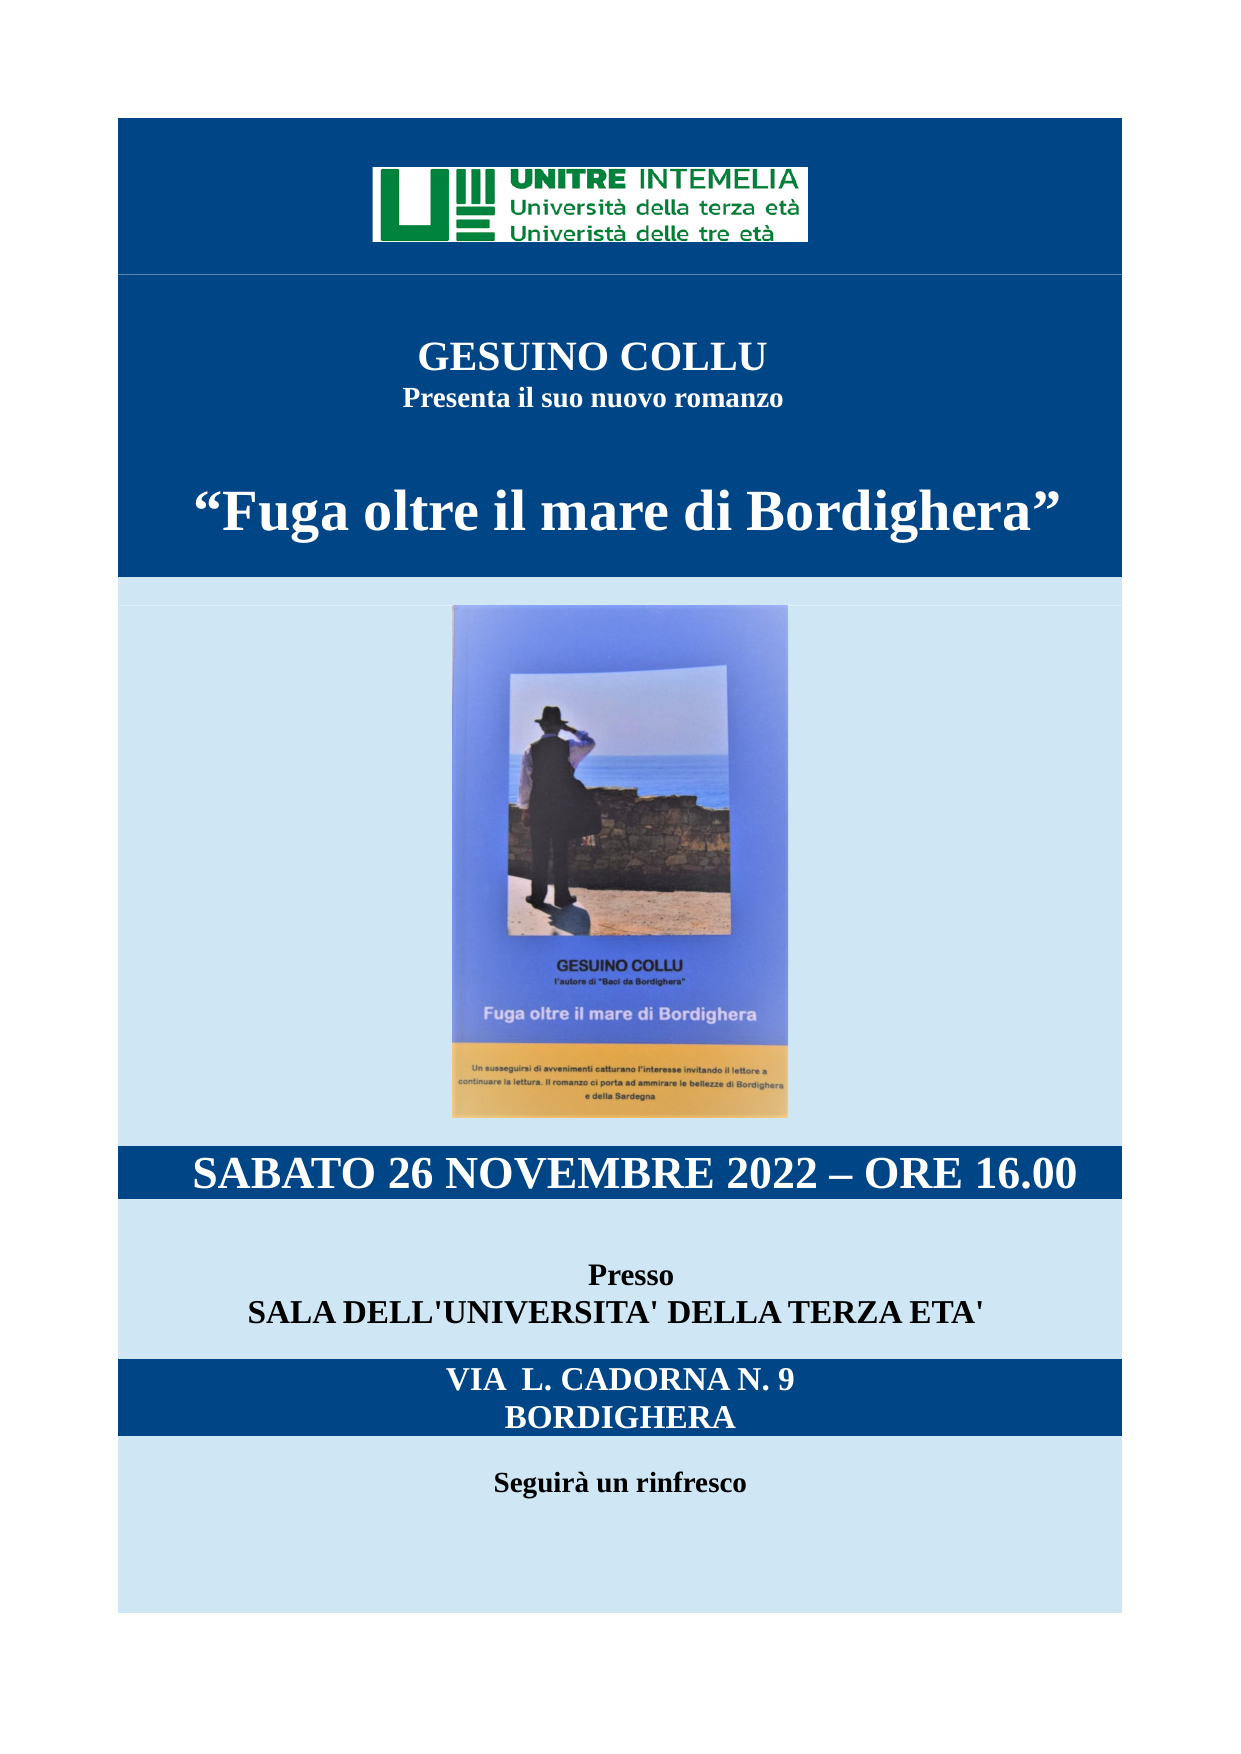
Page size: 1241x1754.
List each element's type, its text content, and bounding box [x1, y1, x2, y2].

text GESUINO COLLU [118, 327, 1122, 380]
text Presenta il suo nuovo romanzo [118, 380, 1122, 414]
text BORDIGHERA [118, 1398, 1122, 1436]
text “Fuga oltre il mare di Bordighera” [118, 476, 1122, 543]
text SALA DELL'UNIVERSITA' DELLA TERZA ETA' [118, 1292, 1122, 1331]
text Presso [118, 1256, 1122, 1292]
text SABATO 26 NOVEMBRE 2022 – ORE 16.00 [118, 1146, 1122, 1199]
picture [452, 605, 789, 1118]
picture [372, 167, 808, 242]
text Seguirà un rinfresco [118, 1465, 1122, 1498]
text VIA L. CADORNA N. 9 [118, 1359, 1122, 1398]
